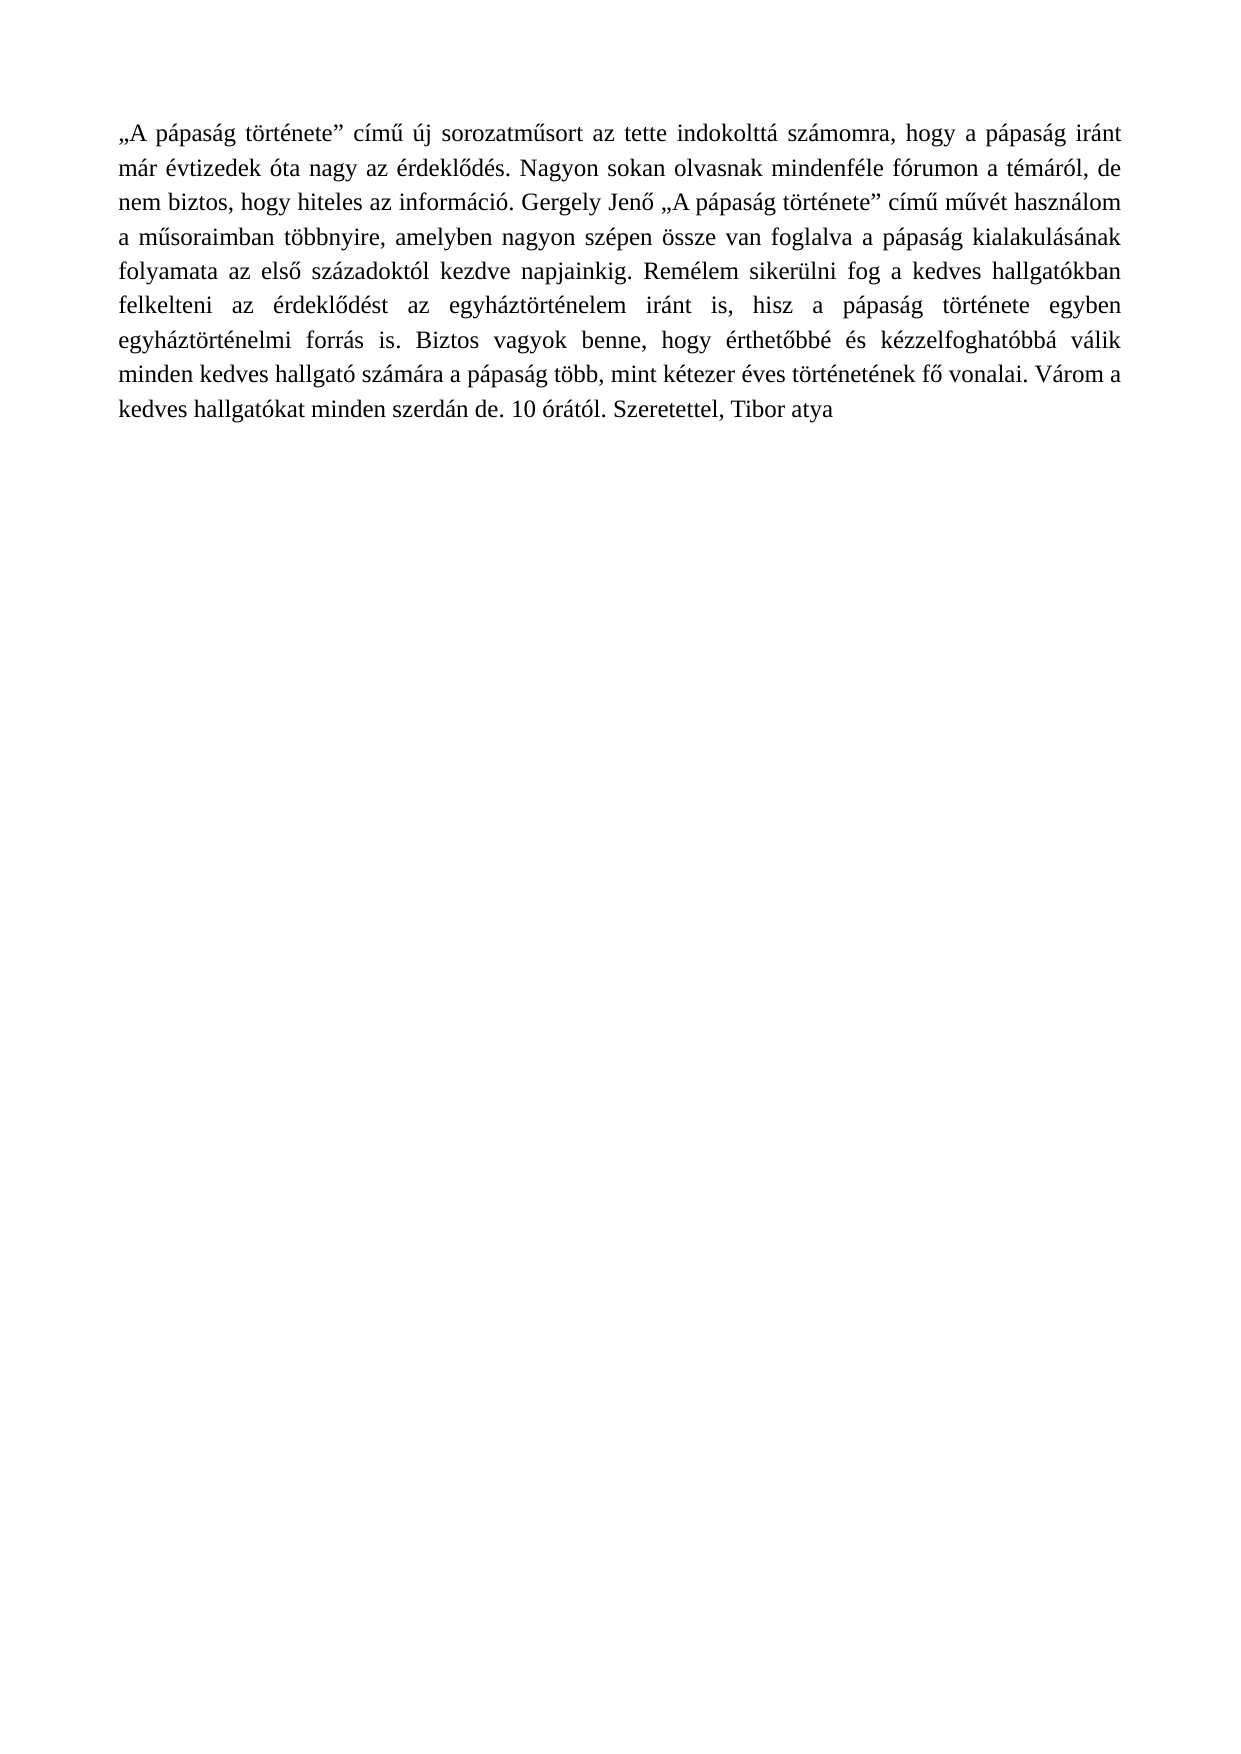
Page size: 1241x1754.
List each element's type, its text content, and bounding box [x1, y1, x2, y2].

text „A pápaság története” című új sorozatműsort az tette indokolttá számomra, hogy a pápaság iránt már évtizedek óta nagy az érdeklődés. Nagyon sokan olvasnak mindenféle fórumon a témáról, de nem biztos, hogy hiteles az információ. Gergely Jenő „A pápaság története” című művét használom a műsoraimban többnyire, amelyben nagyon szépen össze van foglalva a pápaság kialakulásának folyamata az első századoktól kezdve napjainkig. Remélem sikerülni fog a kedves hallgatókban felkelteni az érdeklődést az egyháztörténelem iránt is, hisz a pápaság története egyben egyháztörténelmi forrás is. Biztos vagyok benne, hogy érthetőbbé és kézzelfoghatóbbá válik minden kedves hallgató számára a pápaság több, mint kétezer éves történetének fő vonalai. Várom a kedves hallgatókat minden szerdán de. 10 órától. Szeretettel, Tibor atya [118, 118, 1122, 423]
